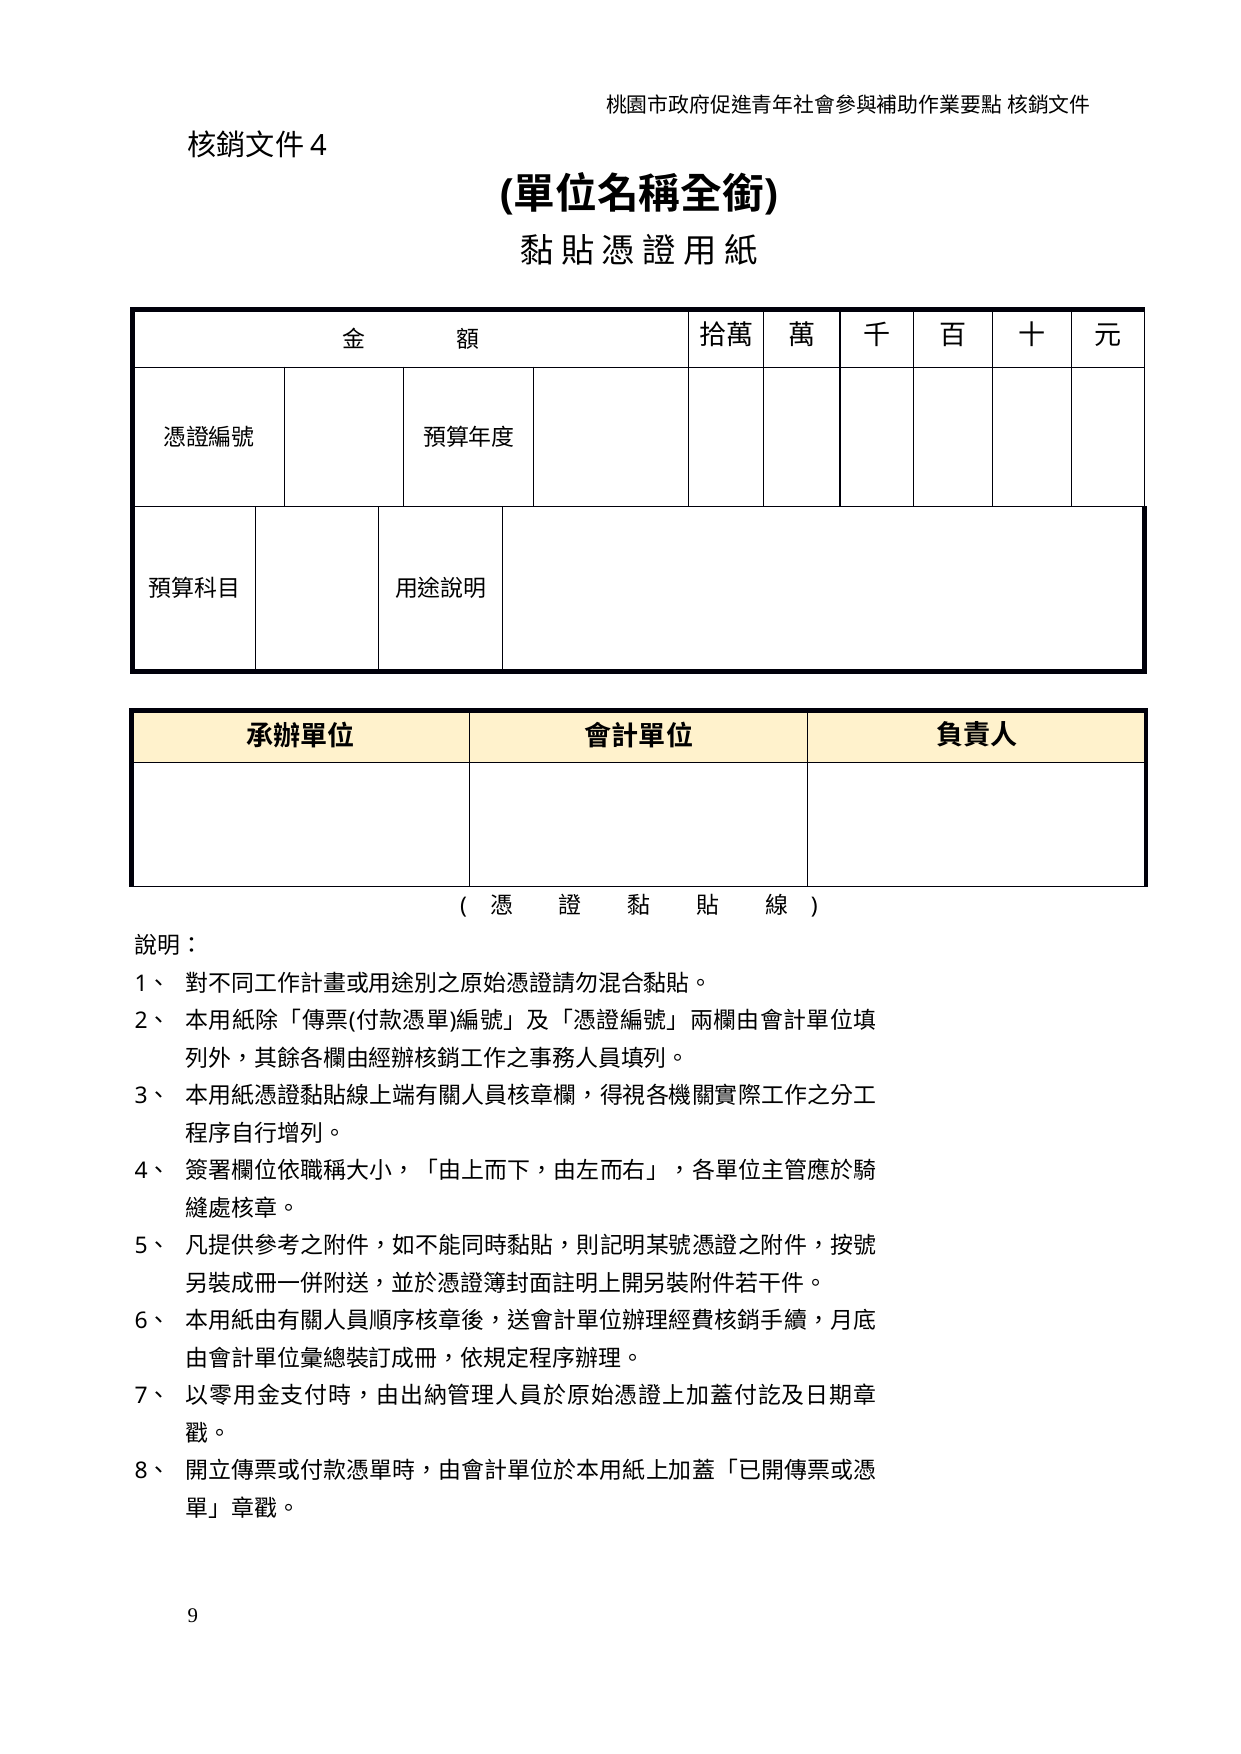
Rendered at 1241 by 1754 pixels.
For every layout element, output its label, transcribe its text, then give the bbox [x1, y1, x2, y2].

table_cell [534, 368, 688, 506]
table_cell [285, 368, 403, 506]
table_header 承辦單位 [134, 713, 469, 762]
table_cell ( 憑 證 黏 貼 線 ) [131, 887, 1146, 923]
table_header 拾萬 [689, 312, 763, 367]
text (單位名稱全銜) [187, 165, 1090, 219]
table_cell [256, 507, 378, 669]
table_cell [764, 368, 839, 506]
table_cell [914, 368, 992, 506]
table_cell 用途說明 [379, 507, 502, 669]
table_cell [503, 507, 1142, 669]
table_header 會計單位 [470, 713, 807, 762]
table_cell [808, 763, 1144, 886]
table_header 金 額 [135, 312, 688, 367]
table_cell [889, 924, 1146, 1526]
table_header 十 [993, 312, 1071, 367]
text 核銷文件4 [187, 119, 1090, 165]
table_cell 預算科目 [135, 507, 255, 669]
table_header 負責人 [808, 713, 1144, 762]
table_header 百 [914, 312, 992, 367]
table_header 萬 [764, 312, 839, 367]
table_cell 預算年度 [404, 368, 533, 506]
table_cell [134, 763, 469, 886]
table_cell 說明： 對不同工作計畫或用途別之原始憑證請勿混合黏貼。 本用紙除「傳票(付款憑單)編號」及「憑證編號」兩欄由會計單位填列外，其餘各欄由經辦核銷工作之事務人員填列。 本用紙憑證黏貼線上端有關人員核章欄，得視各機關實際工作之分工程序自行增列。 簽署欄位依職稱大小，「由上而下，由左而右」，各單位主管應於騎縫處核章。 凡提供參考之附件，如不能同時黏貼，則記明某號憑證之附件，按號另裝成冊一併附送，並於憑證簿封面註明上開另裝附件若干件。 本用紙由有關人員順序核章後，送會計單位辦理經費核銷手續，月底由會計單位彙總裝訂成冊，依規定程序辦理。 以零用金支付時，由出納管理人員於原始憑證上加蓋付訖及日期章戳。 開立傳票或付款憑單時，由會計單位於本用紙上加蓋「已開傳票或憑單」章戳。 [131, 924, 889, 1526]
text 黏 貼 憑 證 用 紙 [187, 219, 1090, 273]
table_header 元 [1072, 312, 1144, 367]
table_cell [470, 763, 807, 886]
table_cell [993, 368, 1071, 506]
table_cell 憑證編號 [135, 368, 284, 506]
table_header 千 [841, 312, 913, 367]
table_cell [1072, 368, 1144, 506]
table_cell [689, 368, 763, 506]
table_cell [841, 368, 913, 506]
